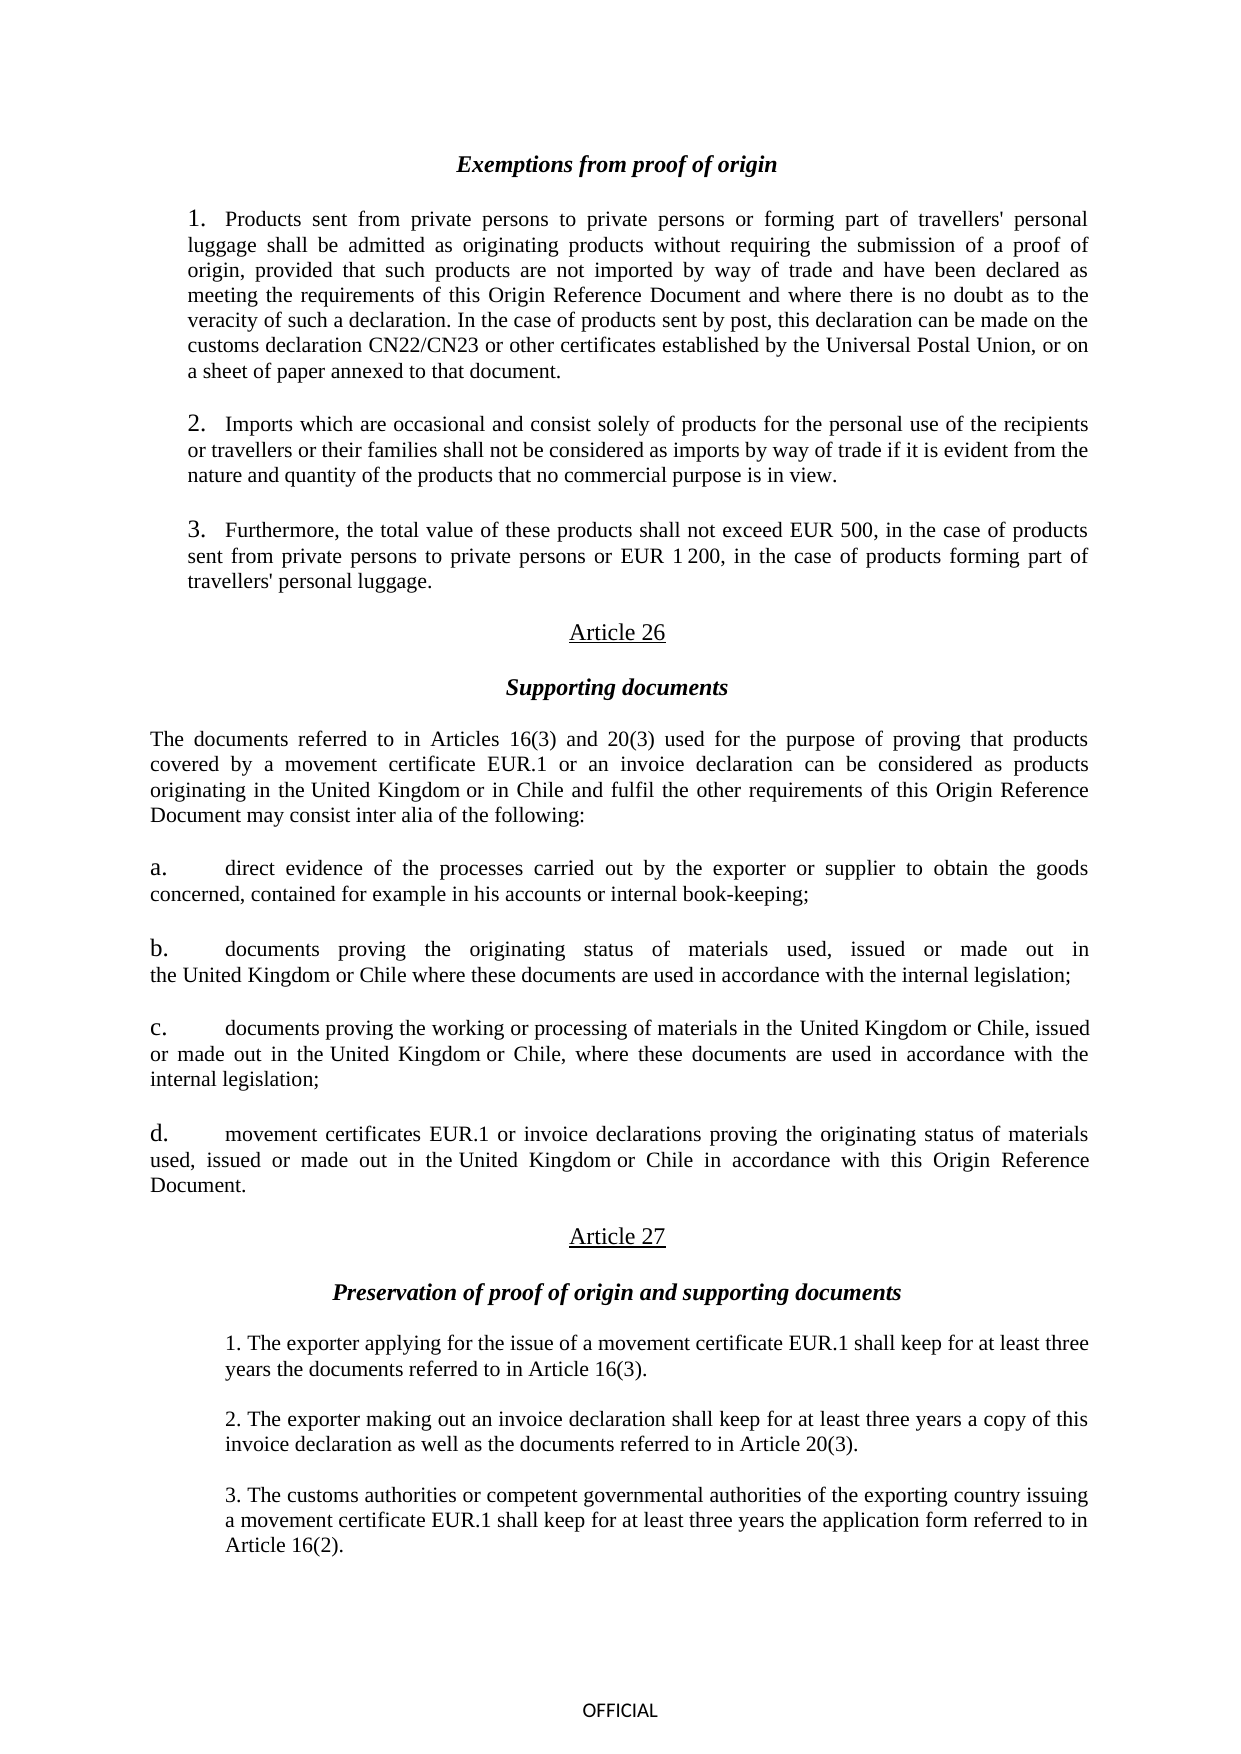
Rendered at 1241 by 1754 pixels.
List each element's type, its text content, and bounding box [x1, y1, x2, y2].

text Supporting documents [150, 673, 1090, 701]
text Article 27 [150, 1222, 1090, 1250]
list movement certificates EUR.1 or invoice declarations proving the originating status of materials used, issued or made out in the United Kingdom or Chile in accordance with this Origin Reference Document. [150, 1118, 1090, 1197]
list Furthermore, the total value of these products shall not exceed EUR 500, in the case of products sent from private persons to private persons or EUR 1 200, in the case of products forming part of travellers' personal luggage. [187, 514, 1090, 593]
text The documents referred to in Articles 16(3) and 20(3) used for the purpose of proving that products covered by a movement certificate EUR.1 or an invoice declaration can be considered as products originating in the United Kingdom or in Chile and fulfil the other requirements of this Origin Reference Document may consist inter alia of the following: [150, 726, 1090, 827]
text Article 26 [150, 618, 1090, 646]
text Preservation of proof of origin and supporting documents [150, 1277, 1090, 1305]
list Products sent from private persons to private persons or forming part of travellers' personal luggage shall be admitted as originating products without requiring the submission of a proof of origin, provided that such products are not imported by way of trade and have been declared as meeting the requirements of this Origin Reference Document and where there is no doubt as to the veracity of such a declaration. In the case of products sent by post, this declaration can be made on the customs declaration CN22/CN23 or other certificates established by the Universal Postal Union, or on a sheet of paper annexed to that document. [187, 203, 1090, 383]
text 2. The exporter making out an invoice declaration shall keep for at least three years a copy of this invoice declaration as well as the documents referred to in Article 20(3). [225, 1406, 1090, 1456]
list documents proving the originating status of materials used, issued or made out in the United Kingdom or Chile where these documents are used in accordance with the internal legislation; [150, 933, 1090, 987]
list documents proving the working or processing of materials in the United Kingdom or Chile, issued or made out in the United Kingdom or Chile, where these documents are used in accordance with the internal legislation; [150, 1012, 1090, 1091]
text 3. The customs authorities or competent governmental authorities of the exporting country issuing a movement certificate EUR.1 shall keep for at least three years the application form referred to in Article 16(2). [225, 1482, 1090, 1557]
text 1. The exporter applying for the issue of a movement certificate EUR.1 shall keep for at least three years the documents referred to in Article 16(3). [225, 1330, 1090, 1381]
text Exemptions from proof of origin [150, 150, 1090, 178]
list direct evidence of the processes carried out by the exporter or supplier to obtain the goods concerned, contained for example in his accounts or internal book-keeping; [150, 852, 1090, 906]
list Imports which are occasional and consist solely of products for the personal use of the recipients or travellers or their families shall not be considered as imports by way of trade if it is evident from the nature and quantity of the products that no commercial purpose is in view. [187, 408, 1090, 487]
